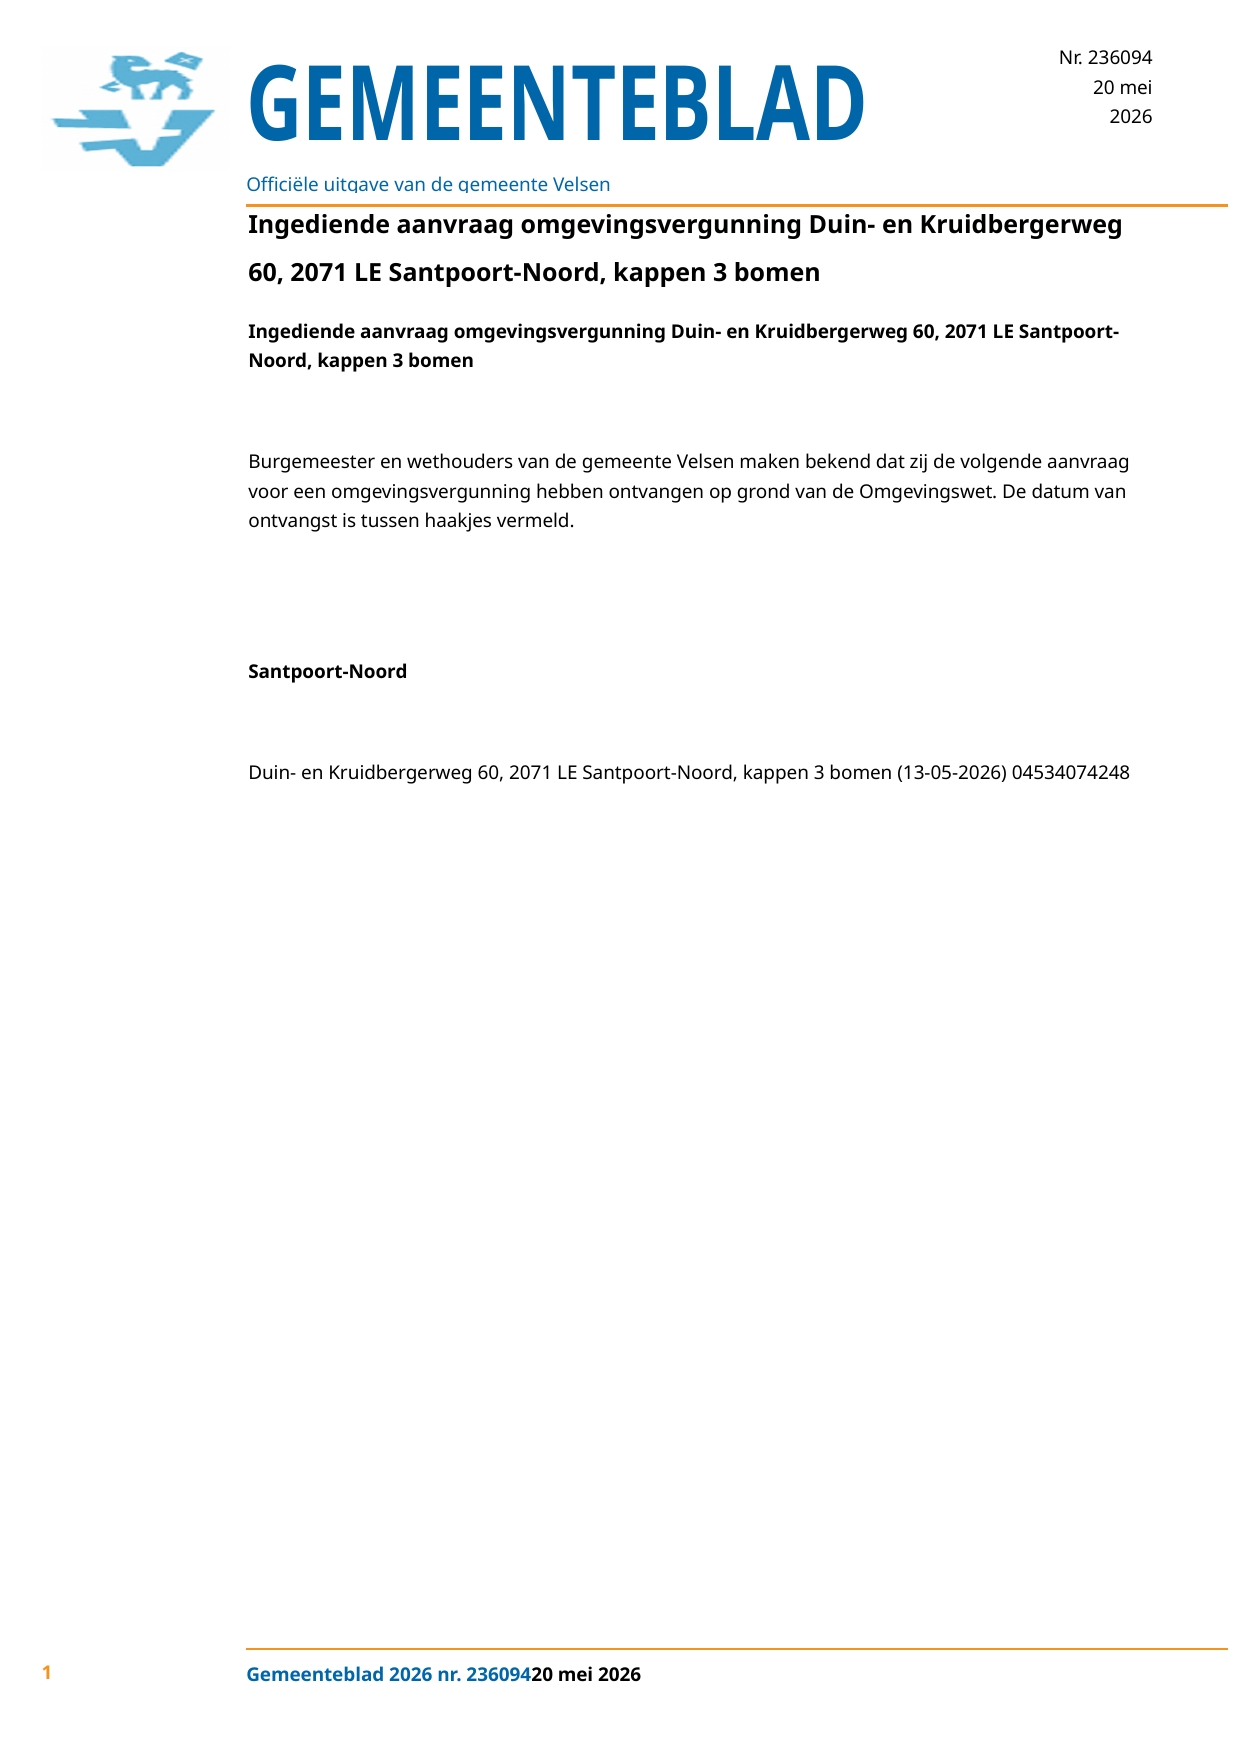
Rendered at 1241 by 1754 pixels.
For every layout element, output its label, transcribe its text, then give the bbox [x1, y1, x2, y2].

text Ingediende aanvraag omgevingsvergunning Duin- en Kruidbergerweg 60, 2071 LE Santpoort-Noord, kappen 3 bomen [248, 318, 1152, 373]
text Santpoort-Noord [248, 659, 1152, 684]
text Ingediende aanvraag omgevingsvergunning Duin- en Kruidbergerweg 60, 2071 LE Santpoort-Noord, kappen 3 bomen [248, 207, 1152, 288]
text Duin- en Kruidbergerweg 60, 2071 LE Santpoort-Noord, kappen 3 bomen (13-05-2026) 04534074248 [248, 759, 1152, 785]
picture [41, 47, 231, 172]
text Burgemeester en wethouders van de gemeente Velsen maken bekend dat zij de volgende aanvraag voor een omgevingsvergunning hebben ontvangen op grond van de Omgevingswet. De datum van ontvangst is tussen haakjes vermeld. [248, 448, 1152, 533]
